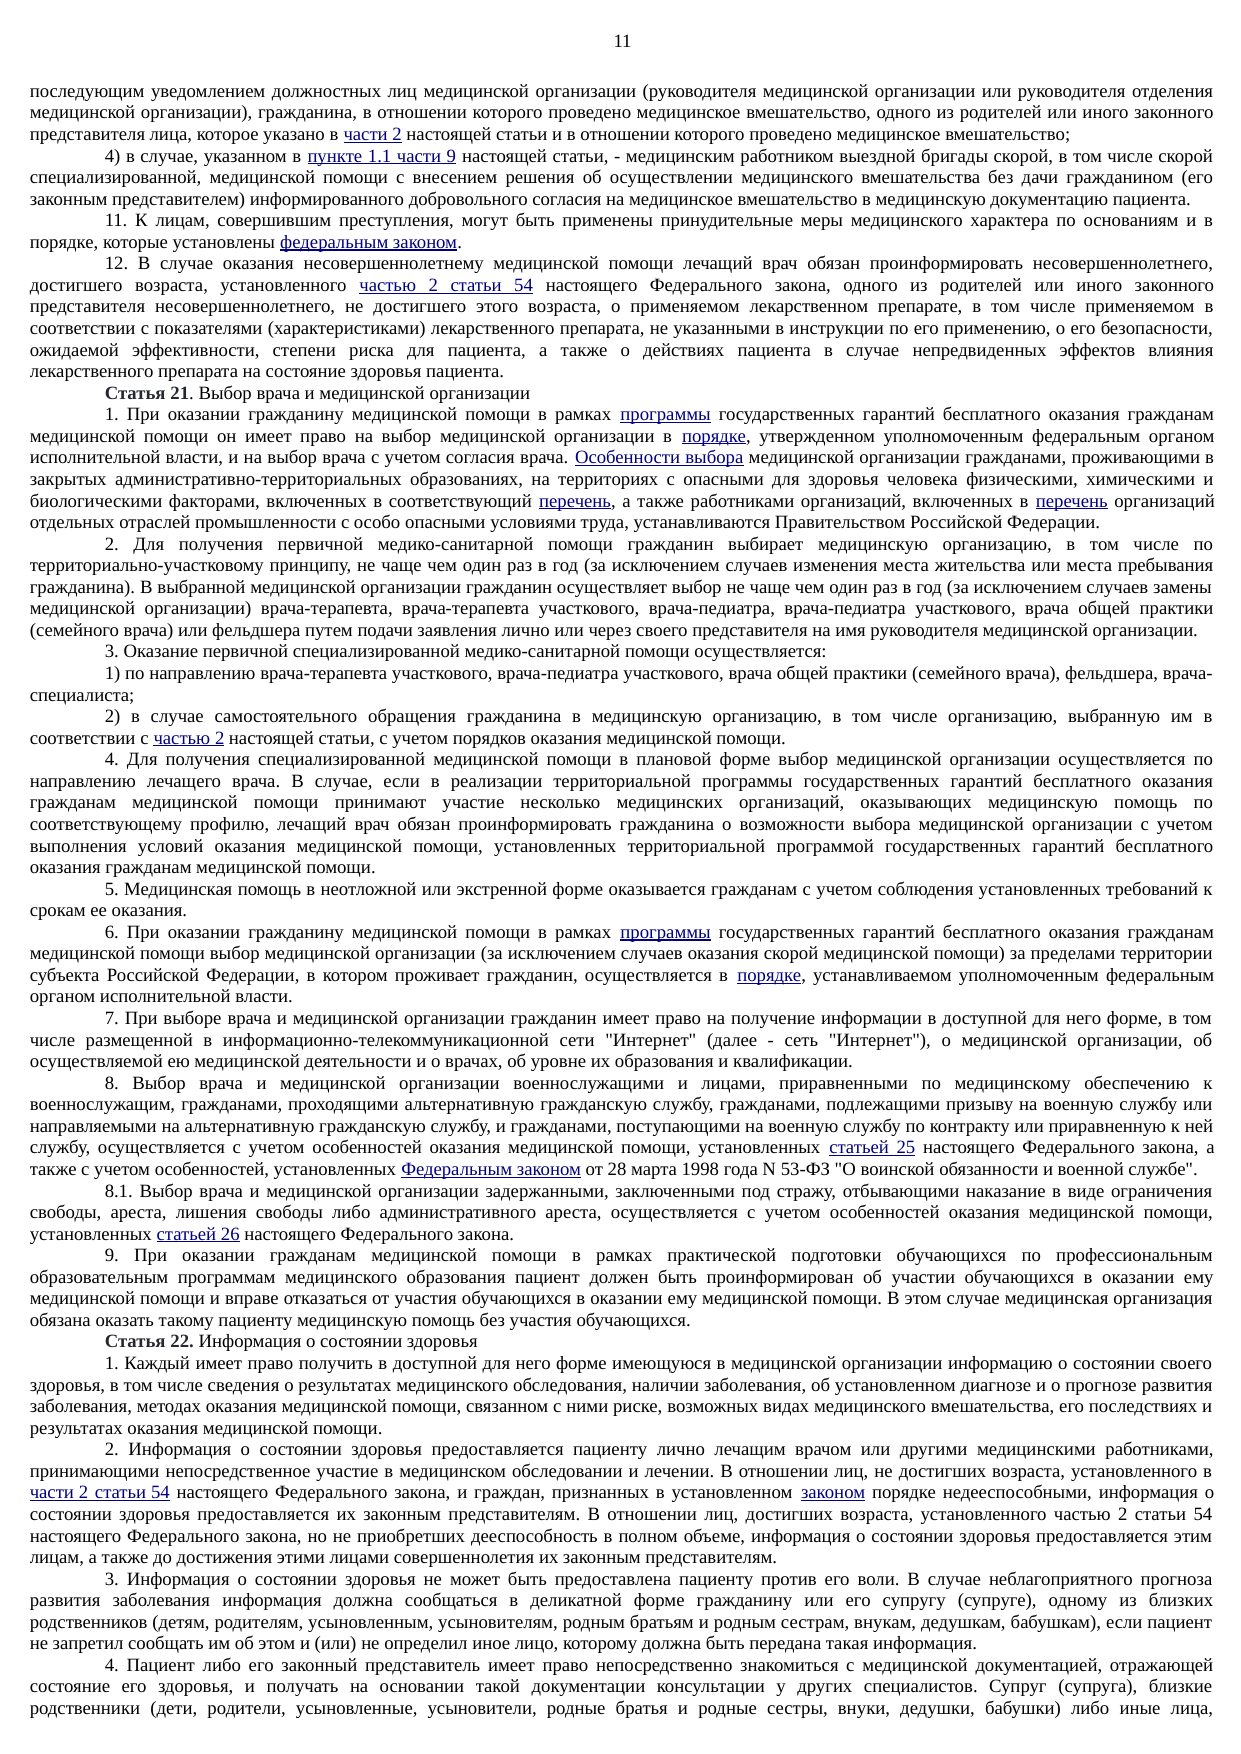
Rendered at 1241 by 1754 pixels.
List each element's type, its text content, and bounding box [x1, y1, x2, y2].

text 5. Медицинская помощь в неотложной или экстренной форме оказывается гражданам с учетом соблюдения установленных требований к срокам ее оказания. [29, 878, 1215, 921]
text 4) в случае, указанном в пункте 1.1 части 9 настоящей статьи, - медицинским работником выездной бригады скорой, в том числе скорой специализированной, медицинской помощи с внесением решения об осуществлении медицинского вмешательства без дачи гражданином (его законным представителем) информированного добровольного согласия на медицинское вмешательство в медицинскую документацию пациента. [29, 144, 1215, 209]
text 1. При оказании гражданину медицинской помощи в рамках программы государственных гарантий бесплатного оказания гражданам медицинской помощи он имеет право на выбор медицинской организации в порядке, утвержденном уполномоченным федеральным органом исполнительной власти, и на выбор врача с учетом согласия врача. Особенности выбора медицинской организации гражданами, проживающими в закрытых административно-территориальных образованиях, на территориях с опасными для здоровья человека физическими, химическими и биологическими факторами, включенных в соответствующий перечень, а также работниками организаций, включенных в перечень организаций отдельных отраслей промышленности с особо опасными условиями труда, устанавливаются Правительством Российской Федерации. [29, 403, 1215, 533]
text 9. При оказании гражданам медицинской помощи в рамках практической подготовки обучающихся по профессиональным образовательным программам медицинского образования пациент должен быть проинформирован об участии обучающихся в оказании ему медицинской помощи и вправе отказаться от участия обучающихся в оказании ему медицинской помощи. В этом случае медицинская организация обязана оказать такому пациенту медицинскую помощь без участия обучающихся. [29, 1244, 1215, 1330]
text 1. Каждый имеет право получить в доступной для него форме имеющуюся в медицинской организации информацию о состоянии своего здоровья, в том числе сведения о результатах медицинского обследования, наличии заболевания, об установленном диагнозе и о прогнозе развития заболевания, методах оказания медицинской помощи, связанном с ними риске, возможных видах медицинского вмешательства, его последствиях и результатах оказания медицинской помощи. [29, 1352, 1215, 1438]
text Статья 21. Выбор врача и медицинской организации [104, 382, 1215, 403]
text 6. При оказании гражданину медицинской помощи в рамках программы государственных гарантий бесплатного оказания гражданам медицинской помощи выбор медицинской организации (за исключением случаев оказания скорой медицинской помощи) за пределами территории субъекта Российской Федерации, в котором проживает гражданин, осуществляется в порядке, устанавливаемом уполномоченным федеральным органом исполнительной власти. [29, 921, 1215, 1007]
text 3. Информация о состоянии здоровья не может быть предоставлена пациенту против его воли. В случае неблагоприятного прогноза развития заболевания информация должна сообщаться в деликатной форме гражданину или его супругу (супруге), одному из близких родственников (детям, родителям, усыновленным, усыновителям, родным братьям и родным сестрам, внукам, дедушкам, бабушкам), если пациент не запретил сообщать им об этом и (или) не определил иное лицо, которому должна быть передана такая информация. [29, 1568, 1215, 1654]
text 11. К лицам, совершившим преступления, могут быть применены принудительные меры медицинского характера по основаниям и в порядке, которые установлены федеральным законом. [29, 209, 1215, 252]
text 1) по направлению врача-терапевта участкового, врача-педиатра участкового, врача общей практики (семейного врача), фельдшера, врача-специалиста; [29, 662, 1215, 705]
text 8. Выбор врача и медицинской организации военнослужащими и лицами, приравненными по медицинскому обеспечению к военнослужащим, гражданами, проходящими альтернативную гражданскую службу, гражданами, подлежащими призыву на военную службу или направляемыми на альтернативную гражданскую службу, и гражданами, поступающими на военную службу по контракту или приравненную к ней службу, осуществляется с учетом особенностей оказания медицинской помощи, установленных статьей 25 настоящего Федерального закона, а также с учетом особенностей, установленных Федеральным законом от 28 марта 1998 года N 53-ФЗ "О воинской обязанности и военной службе". [29, 1072, 1215, 1179]
text 4. Для получения специализированной медицинской помощи в плановой форме выбор медицинской организации осуществляется по направлению лечащего врача. В случае, если в реализации территориальной программы государственных гарантий бесплатного оказания гражданам медицинской помощи принимают участие несколько медицинских организаций, оказывающих медицинскую помощь по соответствующему профилю, лечащий врач обязан проинформировать гражданина о возможности выбора медицинской организации с учетом выполнения условий оказания медицинской помощи, установленных территориальной программой государственных гарантий бесплатного оказания гражданам медицинской помощи. [29, 748, 1215, 878]
text 2. Информация о состоянии здоровья предоставляется пациенту лично лечащим врачом или другими медицинскими работниками, принимающими непосредственное участие в медицинском обследовании и лечении. В отношении лиц, не достигших возраста, установленного в части 2 статьи 54 настоящего Федерального закона, и граждан, признанных в установленном законом порядке недееспособными, информация о состоянии здоровья предоставляется их законным представителям. В отношении лиц, достигших возраста, установленного частью 2 статьи 54 настоящего Федерального закона, но не приобретших дееспособность в полном объеме, информация о состоянии здоровья предоставляется этим лицам, а также до достижения этими лицами совершеннолетия их законным представителям. [29, 1438, 1215, 1568]
text 4. Пациент либо его законный представитель имеет право непосредственно знакомиться с медицинской документацией, отражающей состояние его здоровья, и получать на основании такой документации консультации у других специалистов. Супруг (супруга), близкие родственники (дети, родители, усыновленные, усыновители, родные братья и родные сестры, внуки, дедушки, бабушки) либо иные лица, [29, 1654, 1215, 1718]
text Статья 22. Информация о состоянии здоровья [104, 1330, 1215, 1352]
text 7. При выборе врача и медицинской организации гражданин имеет право на получение информации в доступной для него форме, в том числе размещенной в информационно-телекоммуникационной сети "Интернет" (далее - сеть "Интернет"), о медицинской организации, об осуществляемой ею медицинской деятельности и о врачах, об уровне их образования и квалификации. [29, 1007, 1215, 1072]
text 2) в случае самостоятельного обращения гражданина в медицинскую организацию, в том числе организацию, выбранную им в соответствии с частью 2 настоящей статьи, с учетом порядков оказания медицинской помощи. [29, 705, 1215, 748]
text 3. Оказание первичной специализированной медико-санитарной помощи осуществляется: [29, 640, 1215, 662]
text последующим уведомлением должностных лиц медицинской организации (руководителя медицинской организации или руководителя отделения медицинской организации), гражданина, в отношении которого проведено медицинское вмешательство, одного из родителей или иного законного представителя лица, которое указано в части 2 настоящей статьи и в отношении которого проведено медицинское вмешательство; [29, 80, 1215, 144]
text 2. Для получения первичной медико-санитарной помощи гражданин выбирает медицинскую организацию, в том числе по территориально-участковому принципу, не чаще чем один раз в год (за исключением случаев изменения места жительства или места пребывания гражданина). В выбранной медицинской организации гражданин осуществляет выбор не чаще чем один раз в год (за исключением случаев замены медицинской организации) врача-терапевта, врача-терапевта участкового, врача-педиатра, врача-педиатра участкового, врача общей практики (семейного врача) или фельдшера путем подачи заявления лично или через своего представителя на имя руководителя медицинской организации. [29, 533, 1215, 640]
text 12. В случае оказания несовершеннолетнему медицинской помощи лечащий врач обязан проинформировать несовершеннолетнего, достигшего возраста, установленного частью 2 статьи 54 настоящего Федерального закона, одного из родителей или иного законного представителя несовершеннолетнего, не достигшего этого возраста, о применяемом лекарственном препарате, в том числе применяемом в соответствии с показателями (характеристиками) лекарственного препарата, не указанными в инструкции по его применению, о его безопасности, ожидаемой эффективности, степени риска для пациента, а также о действиях пациента в случае непредвиденных эффектов влияния лекарственного препарата на состояние здоровья пациента. [29, 252, 1215, 382]
text 8.1. Выбор врача и медицинской организации задержанными, заключенными под стражу, отбывающими наказание в виде ограничения свободы, ареста, лишения свободы либо административного ареста, осуществляется с учетом особенностей оказания медицинской помощи, установленных статьей 26 настоящего Федерального закона. [29, 1179, 1215, 1244]
